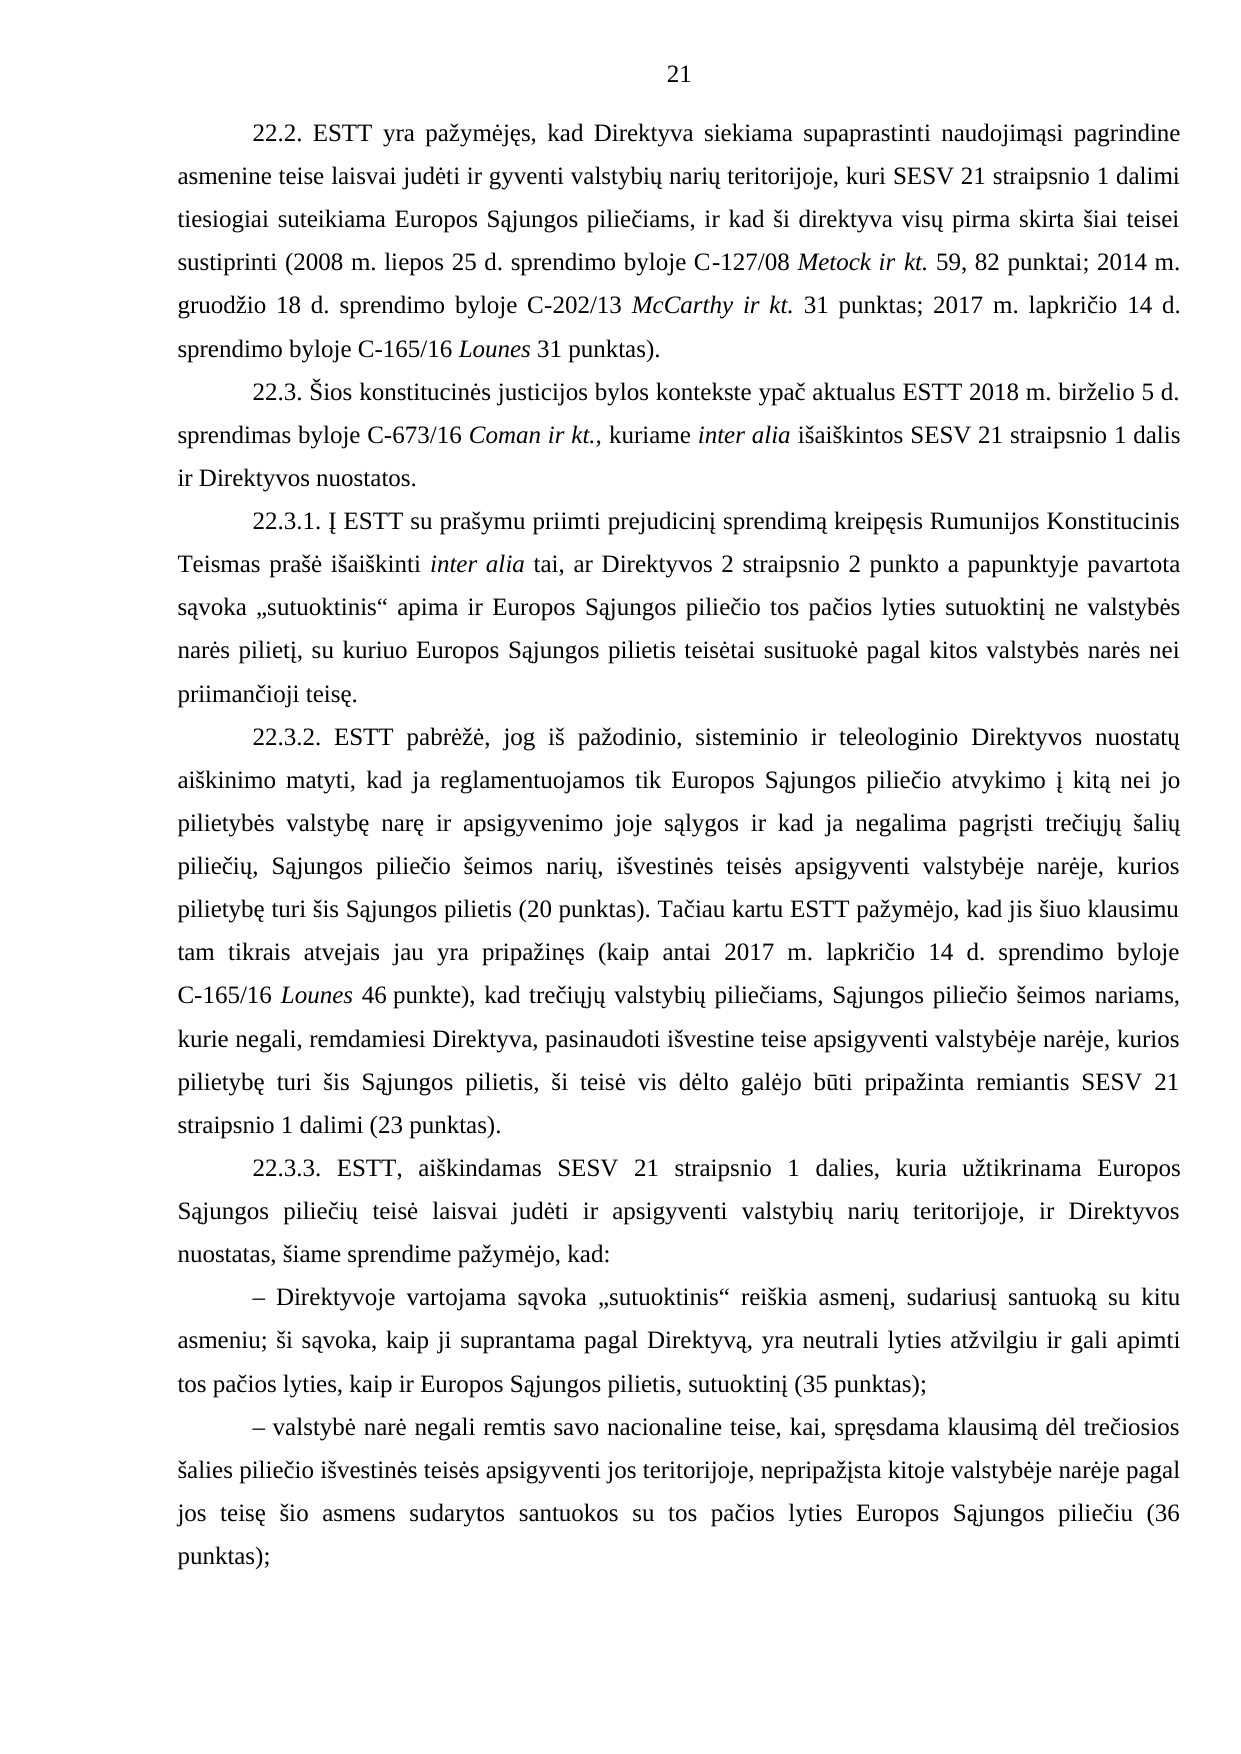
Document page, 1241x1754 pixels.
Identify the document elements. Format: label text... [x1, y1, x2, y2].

text 22.3.2. ESTT pabrėžė, jog iš pažodinio, sisteminio ir teleologinio Direktyvos nuostatų aiškinimo matyti, kad ja reglamentuojamos tik Europos Sąjungos piliečio atvykimo į kitą nei jo pilietybės valstybę narę ir apsigyvenimo joje sąlygos ir kad ja negalima pagrįsti trečiųjų šalių piliečių, Sąjungos piliečio šeimos narių, išvestinės teisės apsigyventi valstybėje narėje, kurios pilietybę turi šis Sąjungos pilietis (20 punktas). Tačiau kartu ESTT pažymėjo, kad jis šiuo klausimu tam tikrais atvejais jau yra pripažinęs (kaip antai 2017 m. lapkričio 14 d. sprendimo byloje C‑165/16 Lounes 46 punkte), kad trečiųjų valstybių piliečiams, Sąjungos piliečio šeimos nariams, kurie negali, remdamiesi Direktyva, pasinaudoti išvestine teise apsigyventi valstybėje narėje, kurios pilietybę turi šis Sąjungos pilietis, ši teisė vis dėlto galėjo būti pripažinta remiantis SESV 21 straipsnio 1 dalimi (23 punktas). [177, 722, 1181, 1139]
text 22.2. ESTT yra pažymėjęs, kad Direktyva siekiama supaprastinti naudojimąsi pagrindine asmenine teise laisvai judėti ir gyventi valstybių narių teritorijoje, kuri SESV 21 straipsnio 1 dalimi tiesiogiai suteikiama Europos Sąjungos piliečiams, ir kad ši direktyva visų pirma skirta šiai teisei sustiprinti (2008 m. liepos 25 d. sprendimo byloje C‑127/08 Metock ir kt. 59, 82 punktai; 2014 m. gruodžio 18 d. sprendimo byloje C‑202/13 McCarthy ir kt. 31 punktas; 2017 m. lapkričio 14 d. sprendimo byloje C-165/16 Lounes 31 punktas). [177, 118, 1181, 362]
text 22.3.3. ESTT, aiškindamas SESV 21 straipsnio 1 dalies, kuria užtikrinama Europos Sąjungos piliečių teisė laisvai judėti ir apsigyventi valstybių narių teritorijoje, ir Direktyvos nuostatas, šiame sprendime pažymėjo, kad: [177, 1153, 1181, 1268]
text – Direktyvoje vartojama sąvoka „sutuoktinis“ reiškia asmenį, sudariusį santuoką su kitu asmeniu; ši sąvoka, kaip ji suprantama pagal Direktyvą, yra neutrali lyties atžvilgiu ir gali apimti tos pačios lyties, kaip ir Europos Sąjungos pilietis, sutuoktinį (35 punktas); [177, 1282, 1181, 1397]
text 22.3.1. Į ESTT su prašymu priimti prejudicinį sprendimą kreipęsis Rumunijos Konstitucinis Teismas prašė išaiškinti inter alia tai, ar Direktyvos 2 straipsnio 2 punkto a papunktyje pavartota sąvoka „sutuoktinis“ apima ir Europos Sąjungos piliečio tos pačios lyties sutuoktinį ne valstybės narės pilietį, su kuriuo Europos Sąjungos pilietis teisėtai susituokė pagal kitos valstybės narės nei priimančioji teisę. [177, 506, 1181, 707]
text – valstybė narė negali remtis savo nacionaline teise, kai, spręsdama klausimą dėl trečiosios šalies piliečio išvestinės teisės apsigyventi jos teritorijoje, nepripažįsta kitoje valstybėje narėje pagal jos teisę šio asmens sudarytos santuokos su tos pačios lyties Europos Sąjungos piliečiu (36 punktas); [177, 1412, 1181, 1570]
text 22.3. Šios konstitucinės justicijos bylos kontekste ypač aktualus ESTT 2018 m. birželio 5 d. sprendimas byloje C-673/16 Coman ir kt., kuriame inter alia išaiškintos SESV 21 straipsnio 1 dalis ir Direktyvos nuostatos. [177, 377, 1181, 492]
